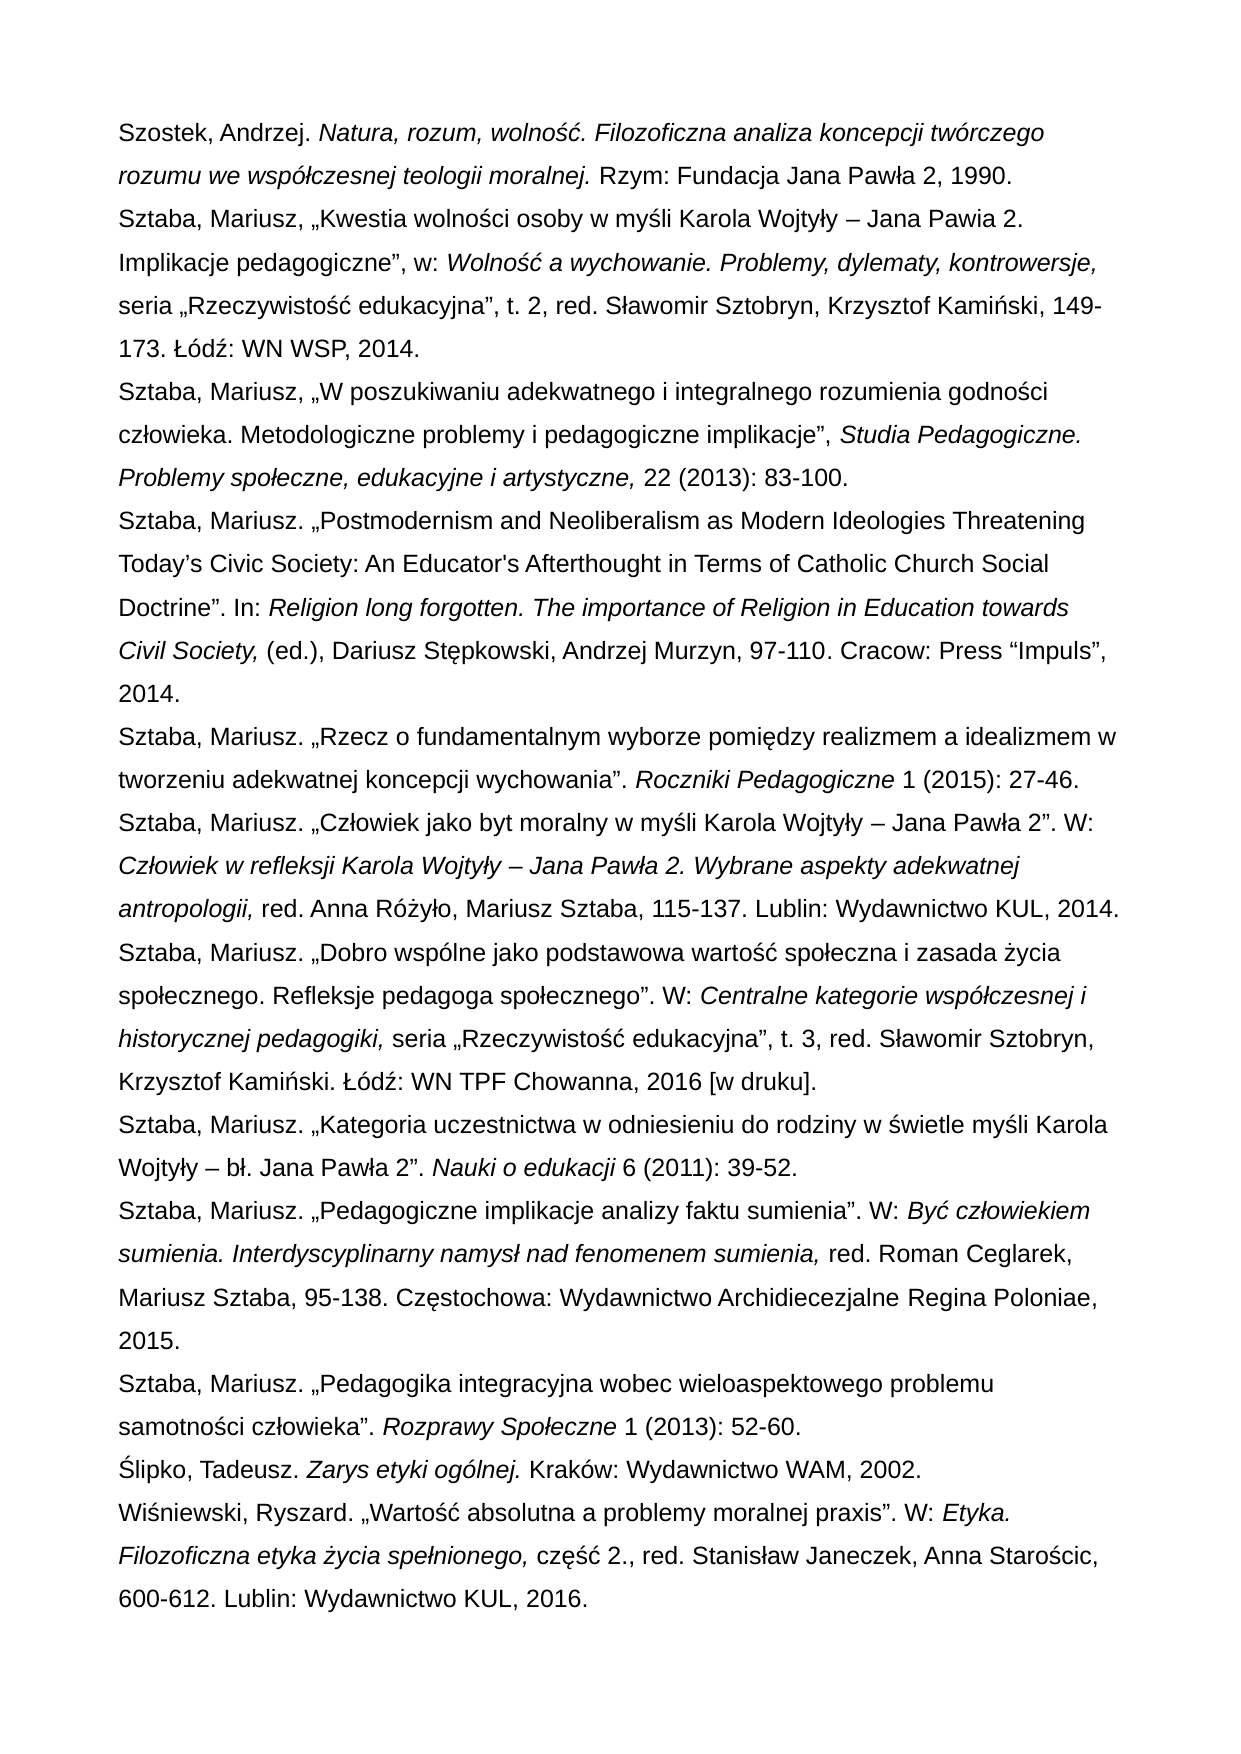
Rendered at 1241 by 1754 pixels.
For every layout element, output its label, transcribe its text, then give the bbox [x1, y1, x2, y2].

text Sztaba, Mariusz, „Kwestia wolności osoby w myśli Karola Wojtyły – Jana Pawia 2. Implikacje pedagogiczne”, w: Wolność a wychowanie. Problemy, dylematy, kontrowersje, seria „Rzeczywistość edukacyjna”, t. 2, red. Sławomir Sztobryn, Krzysztof Kamiński, 149-173. Łódź: WN WSP, 2014. [118, 204, 1122, 362]
text Ślipko, Tadeusz. Zarys etyki ogólnej. Kraków: Wydawnictwo WAM, 2002. [118, 1455, 1122, 1484]
text Sztaba, Mariusz. „Pedagogika integracyjna wobec wieloaspektowego problemu samotności człowieka”. Rozprawy Społeczne 1 (2013): 52-60. [118, 1369, 1122, 1441]
text Wiśniewski, Ryszard. „Wartość absolutna a problemy moralnej praxis”. W: Etyka. Filozoficzna etyka życia spełnionego, część 2., red. Stanisław Janeczek, Anna Starościc, 600-612. Lublin: Wydawnictwo KUL, 2016. [118, 1498, 1122, 1613]
text Szostek, Andrzej. Natura, rozum, wolność. Filozoficzna analiza koncepcji twórczego rozumu we współczesnej teologii moralnej. Rzym: Fundacja Jana Pawła 2, 1990. [118, 118, 1122, 190]
text Sztaba, Mariusz. „Postmodernism and Neoliberalism as Modern Ideologies Threatening Today’s Civic Society: An Educator's Afterthought in Terms of Catholic Church Social Doctrine”. In: Religion long forgotten. The importance of Religion in Education towards Civil Society, (ed.), Dariusz Stępkowski, Andrzej Murzyn, 97-110. Cracow: Press “Impuls”, 2014. [118, 506, 1122, 707]
text Sztaba, Mariusz. „Pedagogiczne implikacje analizy faktu sumienia”. W: Być człowiekiem sumienia. Interdyscyplinarny namysł nad fenomenem sumienia, red. Roman Ceglarek, Mariusz Sztaba, 95-138. Częstochowa: Wydawnictwo Archidiecezjalne Regina Poloniae, 2015. [118, 1196, 1122, 1354]
text Sztaba, Mariusz. „Kategoria uczestnictwa w odniesieniu do rodziny w świetle myśli Karola Wojtyły – bł. Jana Pawła 2”. Nauki o edukacji 6 (2011): 39-52. [118, 1110, 1122, 1182]
text Sztaba, Mariusz. „Człowiek jako byt moralny w myśli Karola Wojtyły – Jana Pawła 2”. W: Człowiek w refleksji Karola Wojtyły – Jana Pawła 2. Wybrane aspekty adekwatnej antropologii, red. Anna Różyło, Mariusz Sztaba, 115-137. Lublin: Wydawnictwo KUL, 2014. [118, 808, 1122, 923]
text Sztaba, Mariusz. „Rzecz o fundamentalnym wyborze pomiędzy realizmem a idealizmem w tworzeniu adekwatnej koncepcji wychowania”. Roczniki Pedagogiczne 1 (2015): 27-46. [118, 722, 1122, 794]
text Sztaba, Mariusz. „Dobro wspólne jako podstawowa wartość społeczna i zasada życia społecznego. Refleksje pedagoga społecznego”. W: Centralne kategorie współczesnej i historycznej pedagogiki, seria „Rzeczywistość edukacyjna”, t. 3, red. Sławomir Sztobryn, Krzysztof Kamiński. Łódź: WN TPF Chowanna, 2016 [w druku]. [118, 937, 1122, 1096]
text Sztaba, Mariusz, „W poszukiwaniu adekwatnego i integralnego rozumienia godności człowieka. Metodologiczne problemy i pedagogiczne implikacje”, Studia Pedagogiczne. Problemy społeczne, edukacyjne i artystyczne, 22 (2013): 83-100. [118, 377, 1122, 492]
